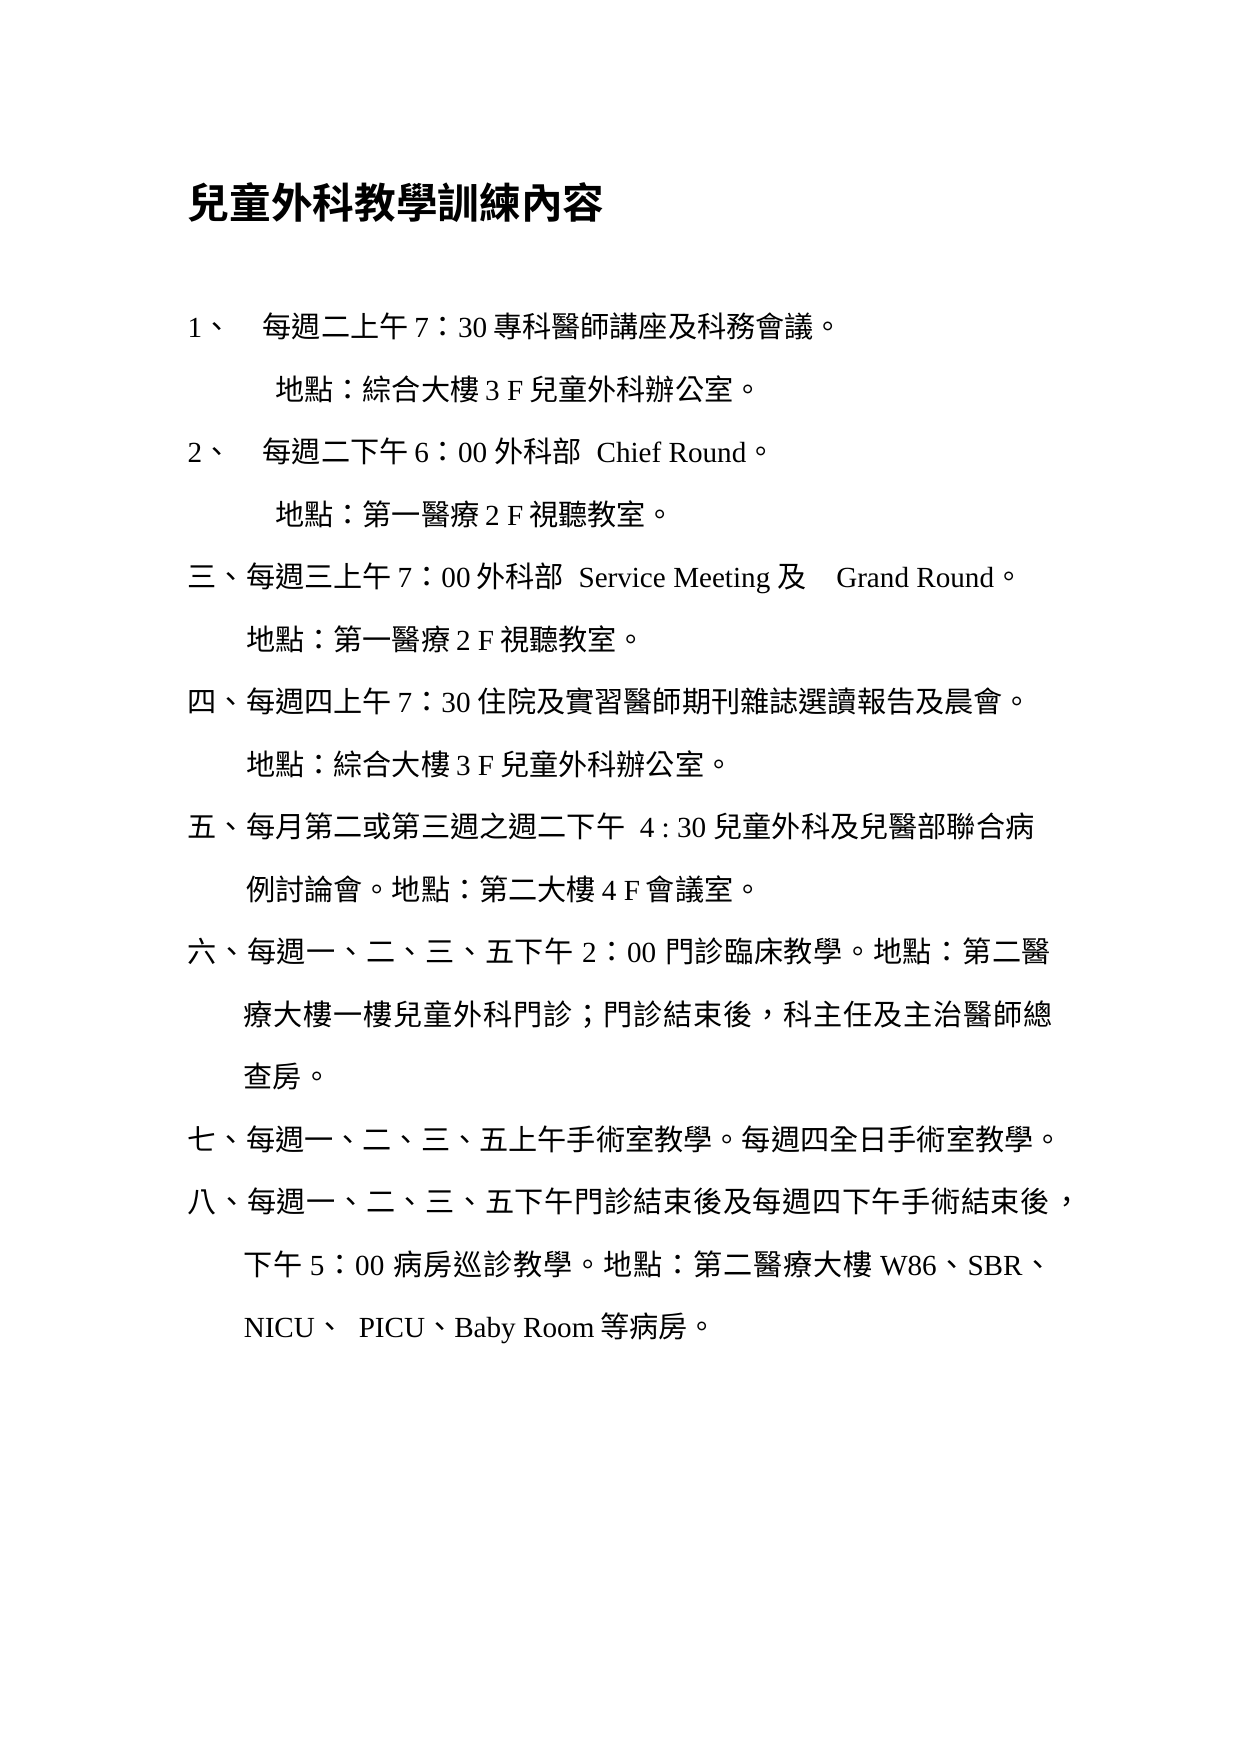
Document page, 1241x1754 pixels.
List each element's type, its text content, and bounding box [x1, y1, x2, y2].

text 四、每週四上午7：30 住院及實習醫師期刊雜誌選讀報告及晨會。 [187, 658, 1053, 721]
list 每週二下午6：00 外科部 Chief Round。 [187, 408, 1053, 471]
text 地點：第一醫療2 F視聽教室。 [187, 471, 1053, 533]
text 地點：第一醫療2 F視聽教室。 [187, 596, 1053, 658]
text 七、每週一、二、三、五上午手術室教學。每週四全日手術室教學。 [187, 1096, 1053, 1158]
text 三、每週三上午7：00外科部 Service Meeting 及 Grand Round。 [187, 533, 1053, 596]
text 八、每週一、二、三、五下午門診結束後及每週四下午手術結束後，下午5：00 病房巡診教學。地點：第二醫療大樓W86、SBR、 NICU、 PICU、Baby Room等病房。 [187, 1158, 1053, 1346]
text 六、每週一、二、三、五下午2：00 門診臨床教學。地點：第二醫療大樓一樓兒童外科門診；門診結束後，科主任及主治醫師總查房。 [187, 908, 1053, 1096]
text 地點：綜合大樓3 F兒童外科辦公室。 [187, 721, 1053, 783]
list 每週二上午7：30專科醫師講座及科務會議。 [187, 283, 1053, 346]
text 例討論會。地點：第二大樓4 F會議室。 [187, 846, 1053, 908]
text 五、每月第二或第三週之週二下午 4 : 30 兒童外科及兒醫部聯合病 [187, 783, 1053, 846]
text 兒童外科教學訓練內容 [187, 158, 1053, 221]
text 地點：綜合大樓3 F兒童外科辦公室。 [187, 346, 1053, 408]
